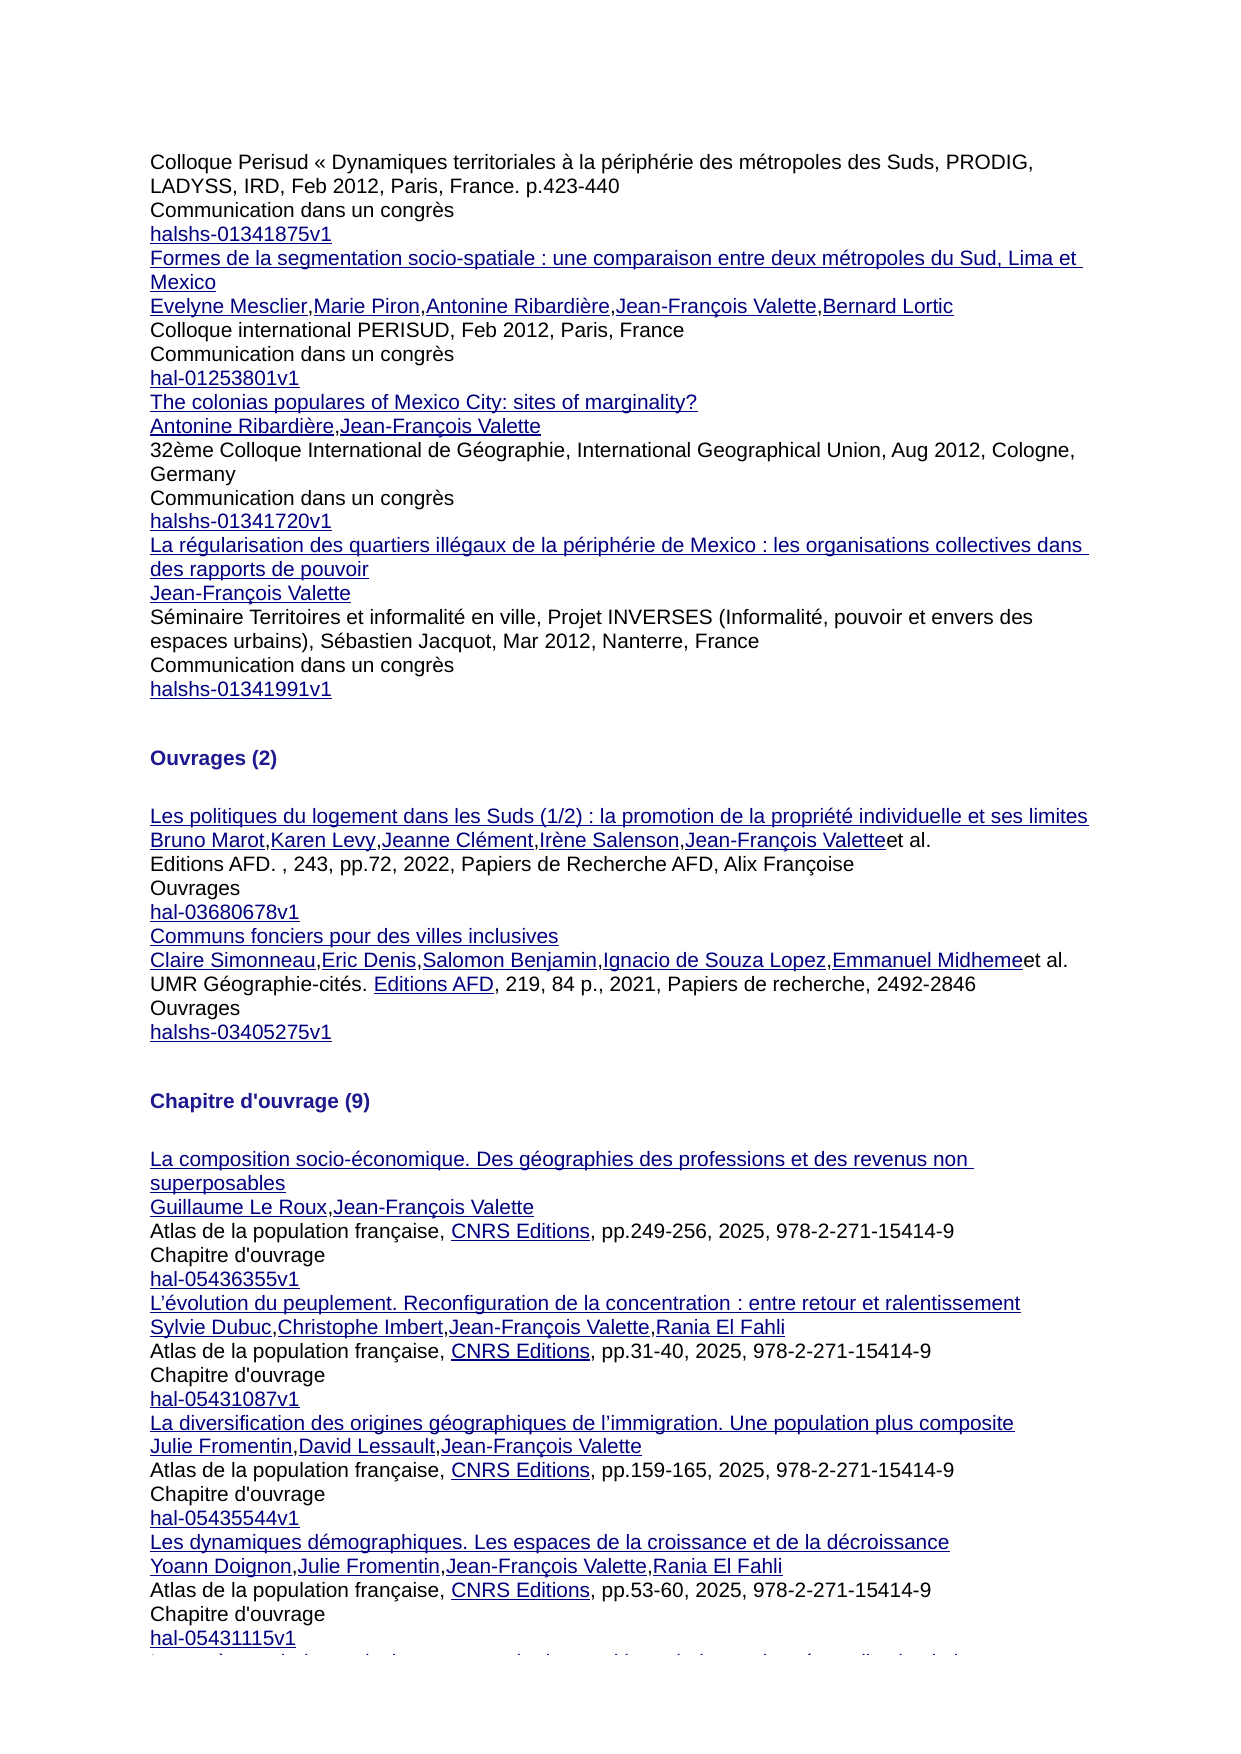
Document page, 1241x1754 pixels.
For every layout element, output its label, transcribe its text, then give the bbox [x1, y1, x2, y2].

table_cell La diversification des origines géographiques de l’immigration. Une population plus composite Julie Fromentin,David Lessault,Jean-François Valette Atlas de la population française, CNRS Editions, pp.159-165, 2025, 978-2-271-15414-9 Chapitre d'ouvrage hal-05435544v1 [150, 1410, 1090, 1530]
table_cell Les dynamiques démographiques. Les espaces de la croissance et de la décroissance Yoann Doignon,Julie Fromentin,Jean-François Valette,Rania El Fahli Atlas de la population française, CNRS Editions, pp.53-60, 2025, 978-2-271-15414-9 Chapitre d'ouvrage hal-05431115v1 [150, 1530, 1090, 1650]
table_header La composition socio-économique. Des géographies des professions et des revenus non superposables Guillaume Le Roux,Jean-François Valette Atlas de la population française, CNRS Editions, pp.249-256, 2025, 978-2-271-15414-9 Chapitre d'ouvrage hal-05436355v1 [150, 1147, 1090, 1291]
table_cell L’évolution du peuplement. Reconfiguration de la concentration : entre retour et ralentissement Sylvie Dubuc,Christophe Imbert,Jean-François Valette,Rania El Fahli Atlas de la population française, CNRS Editions, pp.31-40, 2025, 978-2-271-15414-9 Chapitre d'ouvrage hal-05431087v1 [150, 1291, 1090, 1410]
table_cell Communs fonciers pour des villes inclusives Claire Simonneau,Eric Denis,Salomon Benjamin,Ignacio de Souza Lopez,Emmanuel Midhemeet al. UMR Géographie-cités. Editions AFD, 219, 84 p., 2021, Papiers de recherche, 2492-2846 Ouvrages halshs-03405275v1 [150, 924, 1090, 1044]
table_cell Formes de la segmentation socio-spatiale : une comparaison entre deux métropoles du Sud, Lima et Mexico Evelyne Mesclier,Marie Piron,Antonine Ribardière,Jean-François Valette,Bernard Lortic Colloque international PERISUD, Feb 2012, Paris, France Communication dans un congrès hal-01253801v1 [150, 246, 1090, 389]
table_cell The colonias populares of Mexico City: sites of marginality? Antonine Ribardière,Jean-François Valette 32ème Colloque International de Géographie, International Geographical Union, Aug 2012, Cologne, Germany Communication dans un congrès halshs-01341720v1 [150, 390, 1090, 533]
subtitle Chapitre d'ouvrage (9) [150, 1088, 1090, 1112]
table_cell La régularisation des quartiers illégaux de la périphérie de Mexico : les organisations collectives dans des rapports de pouvoir Jean-François Valette Séminaire Territoires et informalité en ville, Projet INVERSES (Informalité, pouvoir et envers des espaces urbains), Sébastien Jacquot, Mar 2012, Nanterre, France Communication dans un congrès halshs-01341991v1 [150, 533, 1090, 701]
table_cell Colloque Perisud « Dynamiques territoriales à la périphérie des métropoles des Suds, PRODIG, LADYSS, IRD, Feb 2012, Paris, France. p.423-440 Communication dans un congrès halshs-01341875v1 [150, 150, 1090, 246]
subtitle Ouvrages (2) [150, 746, 1090, 770]
table_header Les politiques du logement dans les Suds (1/2) : la promotion de la propriété individuelle et ses limites Bruno Marot,Karen Levy,Jeanne Clément,Irène Salenson,Jean-François Valetteet al. Editions AFD. , 243, pp.72, 2022, Papiers de Recherche AFD, Alix Françoise Ouvrages hal-03680678v1 [150, 804, 1090, 924]
